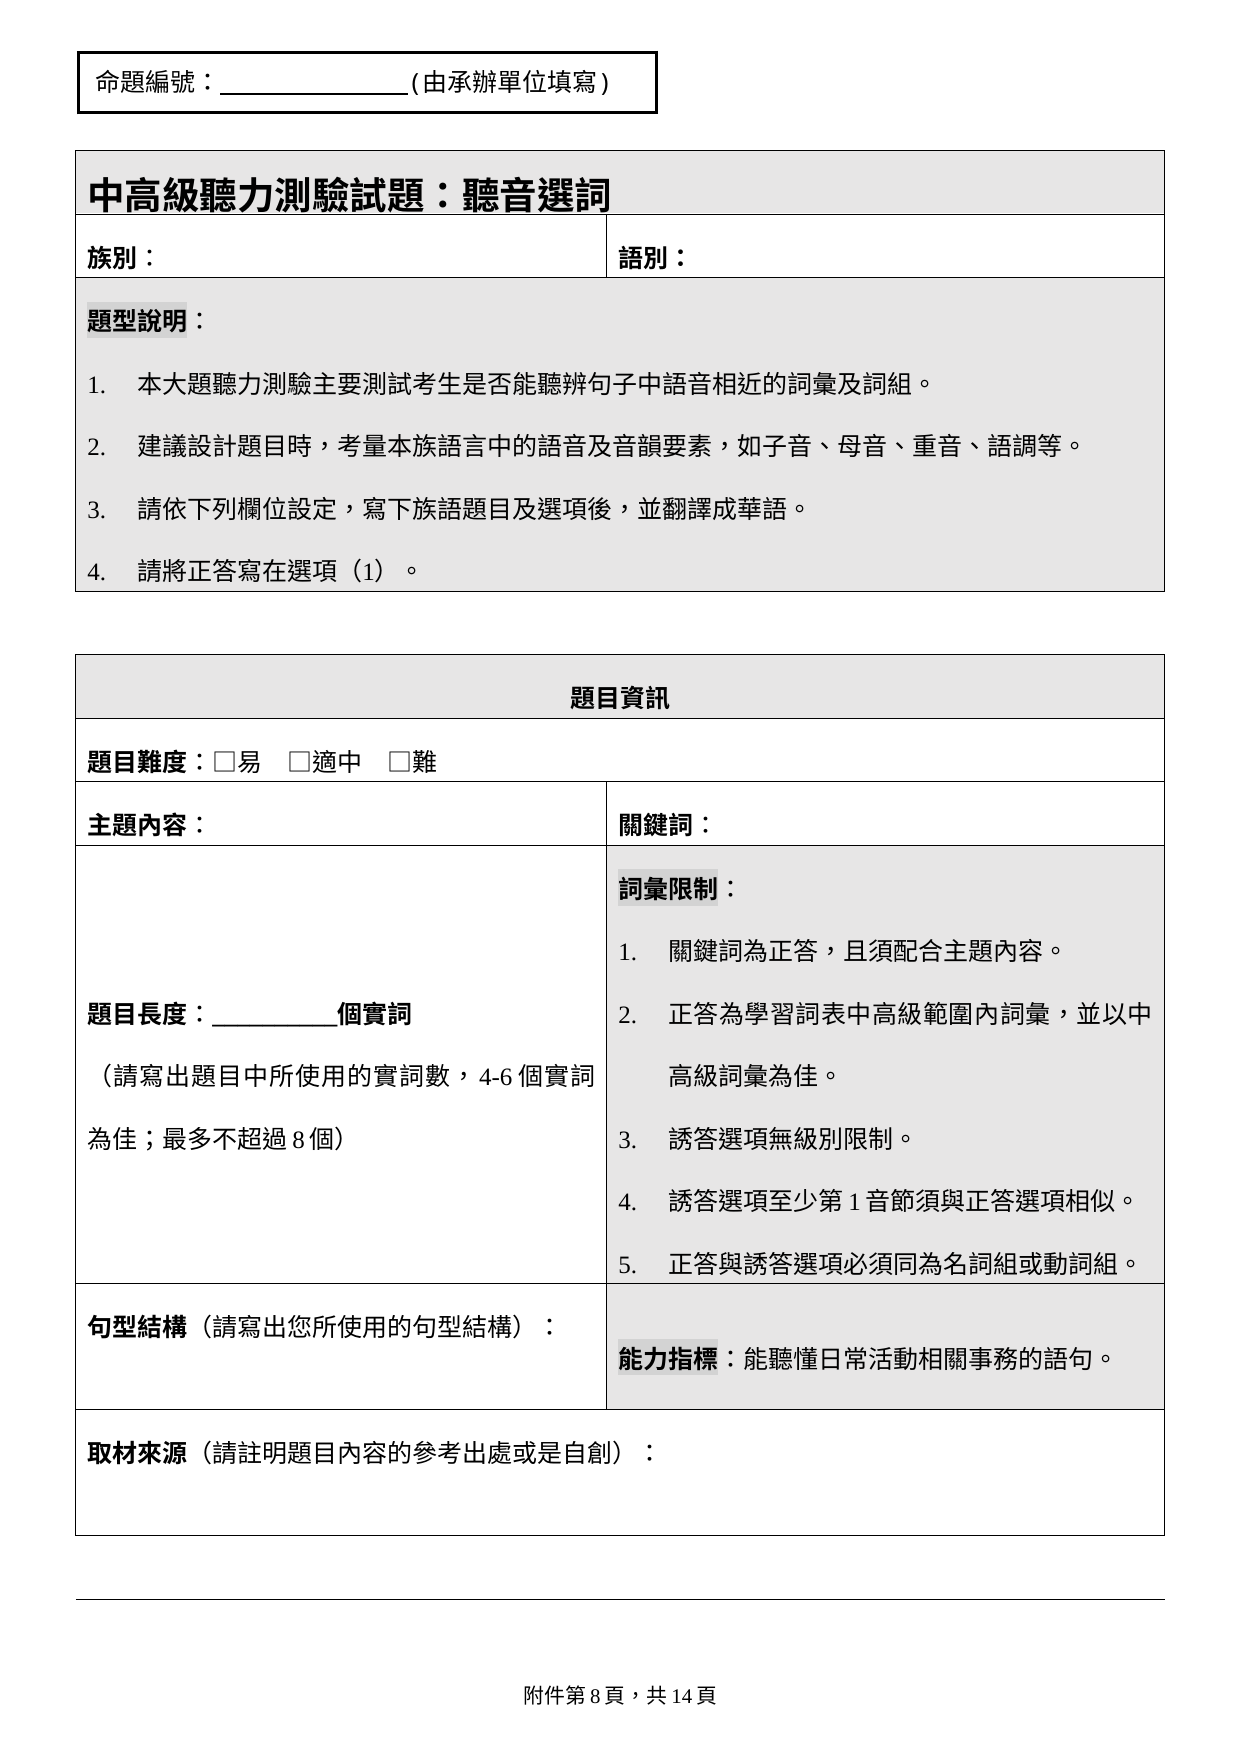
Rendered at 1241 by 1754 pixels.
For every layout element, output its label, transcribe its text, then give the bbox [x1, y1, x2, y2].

table_cell 主題內容： [76, 782, 606, 845]
table_cell 題目難度：□易 □適中 □難 [76, 719, 1164, 781]
table_cell 語別： [607, 215, 1164, 277]
table_cell 句型結構（請寫出您所使用的句型結構）： [76, 1284, 606, 1409]
table_cell 取材來源（請註明題目內容的參考出處或是自創）： [76, 1410, 1164, 1535]
table_cell 題目長度：__________個實詞 （請寫出題目中所使用的實詞數，4-6個實詞為佳；最多不超過8個） [76, 846, 606, 1283]
table_cell 能力指標：能聽懂日常活動相關事務的語句。 [607, 1284, 1164, 1409]
table_cell [76, 592, 1164, 654]
table_cell 詞彙限制： 關鍵詞為正答，且須配合主題內容。 正答為學習詞表中高級範圍內詞彙，並以中高級詞彙為佳。 誘答選項無級別限制。 誘答選項至少第1音節須與正答選項相似。 正答與誘答選項必須同為名詞組或動詞組。 [607, 846, 1164, 1283]
table_cell 族別： [76, 215, 606, 277]
table_cell 題型說明： 本大題聽力測驗主要測試考生是否能聽辨句子中語音相近的詞彙及詞組。 建議設計題目時，考量本族語言中的語音及音韻要素，如子音、母音、重音、語調等。 請依下列欄位設定，寫下族語題目及選項後，並翻譯成華語。 請將正答寫在選項（1）。 [76, 278, 1164, 591]
table_cell 關鍵詞： [607, 782, 1164, 845]
table_header 中高級聽力測驗試題：聽音選詞 [76, 151, 1164, 213]
table_cell 題目資訊 [76, 655, 1164, 718]
table_cell [76, 1536, 1164, 1599]
